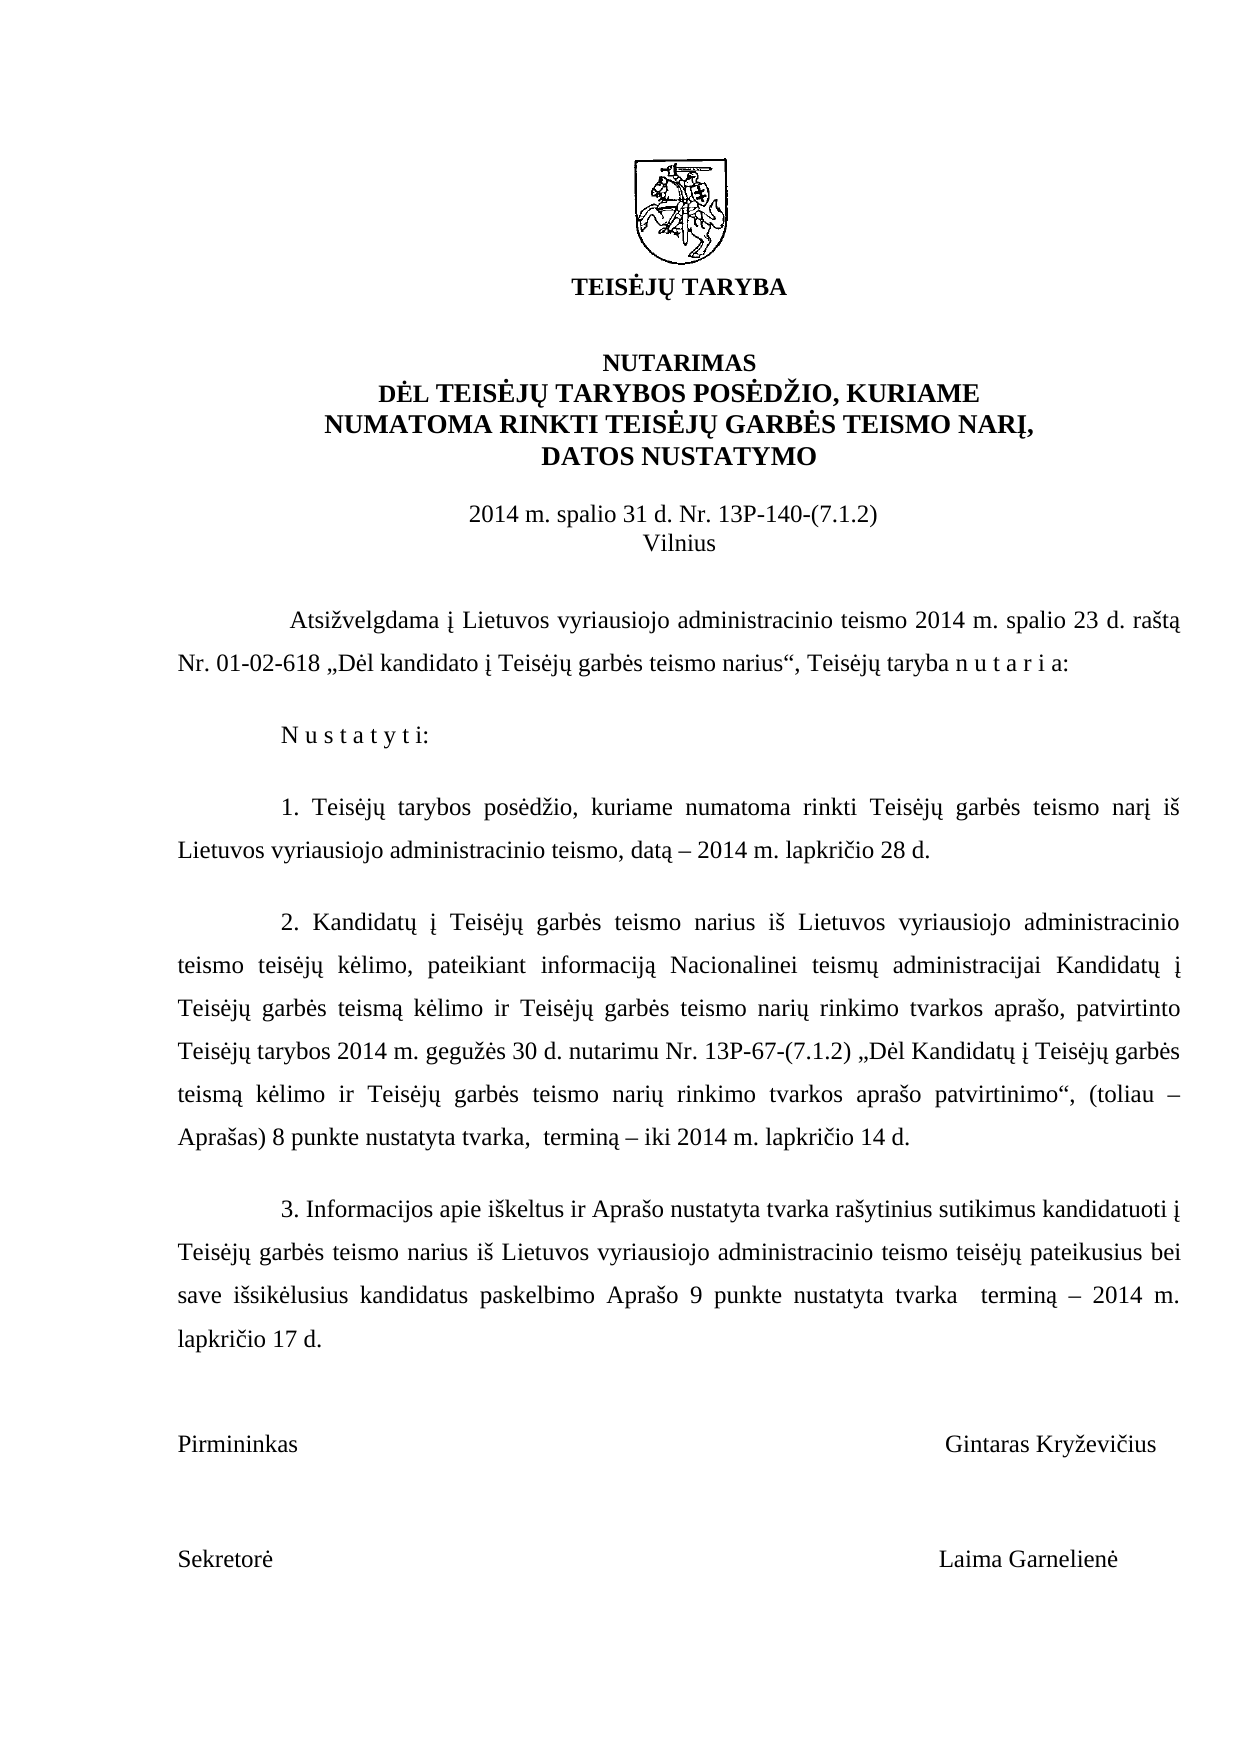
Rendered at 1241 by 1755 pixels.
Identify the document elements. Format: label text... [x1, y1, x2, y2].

text 2. Kandidatų į Teisėjų garbės teismo narius iš Lietuvos vyriausiojo administracinio teismo teisėjų kėlimo, pateikiant informaciją Nacionalinei teismų administracijai Kandidatų į Teisėjų garbės teismą kėlimo ir Teisėjų garbės teismo narių rinkimo tvarkos aprašo, patvirtinto Teisėjų tarybos 2014 m. gegužės 30 d. nutarimu Nr. 13P-67-(7.1.2) „Dėl Kandidatų į Teisėjų garbės teismą kėlimo ir Teisėjų garbės teismo narių rinkimo tvarkos aprašo patvirtinimo“, (toliau – Aprašas) 8 punkte nustatyta tvarka, terminą – iki 2014 m. lapkričio 14 d. [177, 907, 1181, 1151]
text 1. Teisėjų tarybos posėdžio, kuriame numatoma rinkti Teisėjų garbės teismo narį iš Lietuvos vyriausiojo administracinio teismo, datą – 2014 m. lapkričio 28 d. [177, 792, 1181, 864]
text 2014 m. spalio 31 d. Nr. 13P-140-(7.1.2) [177, 499, 1181, 528]
text 3. Informacijos apie iškeltus ir Aprašo nustatyta tvarka rašytinius sutikimus kandidatuoti į Teisėjų garbės teismo narius iš Lietuvos vyriausiojo administracinio teismo teisėjų pateikusius bei save išsikėlusius kandidatus paskelbimo Aprašo 9 punkte nustatyta tvarka terminą – 2014 m. lapkričio 17 d. [177, 1194, 1181, 1352]
text DĖL Teisėjų tarybos posėdžio, kuriame numatoma rinkti Teisėjų garbės teismo narį, datos nustatymo [295, 377, 1063, 471]
text Atsižvelgdama į Lietuvos vyriausiojo administracinio teismo 2014 m. spalio 23 d. raštą Nr. 01-02-618 „Dėl kandidato į Teisėjų garbės teismo narius“, Teisėjų taryba n u t a r i a: [177, 605, 1181, 677]
text Sekretorė Laima Garnelienė [177, 1544, 1181, 1573]
text TEISĖJŲ TARYBA [295, 272, 1063, 301]
text N u s t a t y t i: [177, 720, 1181, 749]
text Pirmininkas Gintaras Kryževičius [177, 1429, 1181, 1458]
text Vilnius [177, 528, 1181, 557]
text NUTARIMAS [295, 348, 1063, 377]
